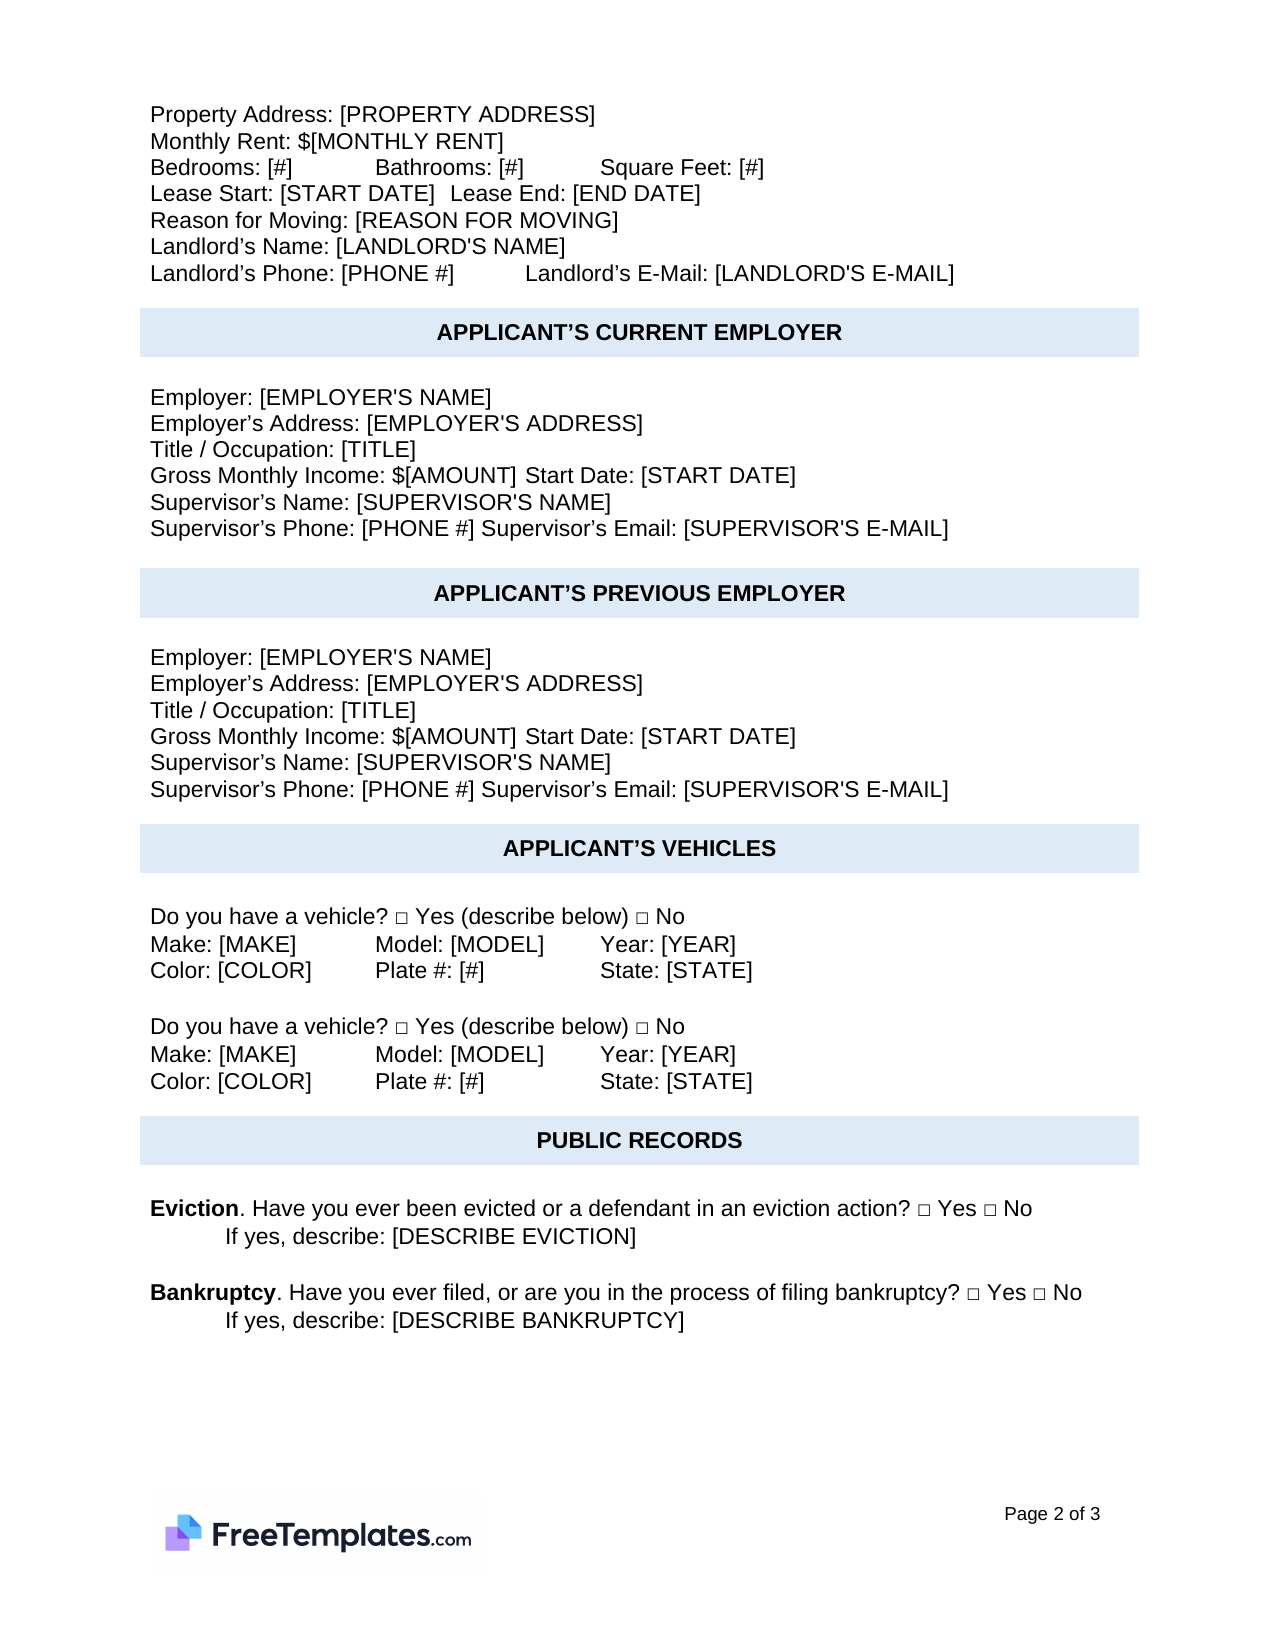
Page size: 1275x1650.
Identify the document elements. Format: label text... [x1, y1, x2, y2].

text Landlord’s Name: [LANDLORD'S NAME] [150, 233, 1125, 259]
text Eviction. Have you ever been evicted or a defendant in an eviction action? ☐ Yes ☐ No [150, 1192, 1125, 1223]
text Supervisor’s Name: [SUPERVISOR'S NAME] [150, 489, 1125, 515]
text Supervisor’s Phone: [PHONE #] Supervisor’s Email: [SUPERVISOR'S E-MAIL] [150, 776, 1125, 802]
text Do you have a vehicle? ☐ Yes (describe below) ☐ No [150, 900, 1125, 931]
text Reason for Moving: [REASON FOR MOVING] [150, 207, 1125, 233]
table_header APPLICANT’S PREVIOUS EMPLOYER [140, 568, 1139, 618]
text Title / Occupation: [TITLE] [150, 697, 1125, 723]
text Make: [MAKE] Model: [MODEL] Year: [YEAR] [150, 931, 1125, 957]
table_header APPLICANT’S CURRENT EMPLOYER [140, 308, 1139, 357]
text Supervisor’s Name: [SUPERVISOR'S NAME] [150, 749, 1125, 776]
text Lease Start: [START DATE] Lease End: [END DATE] [150, 180, 1125, 207]
text Employer: [EMPLOYER'S NAME] [150, 383, 1125, 410]
text Bedrooms: [#] Bathrooms: [#] Square Feet: [#] [150, 154, 1125, 180]
text Employer’s Address: [EMPLOYER'S ADDRESS] [150, 410, 1125, 436]
text Color: [COLOR] Plate #: [#] State: [STATE] [150, 957, 1125, 984]
text Bankruptcy. Have you ever filed, or are you in the process of filing bankruptcy? ☐ Yes ☐ No [150, 1276, 1125, 1307]
table_header PUBLIC RECORDS [140, 1116, 1139, 1165]
text Gross Monthly Income: $[AMOUNT] Start Date: [START DATE] [150, 462, 1125, 489]
text Do you have a vehicle? ☐ Yes (describe below) ☐ No [150, 1010, 1125, 1041]
text Color: [COLOR] Plate #: [#] State: [STATE] [150, 1068, 1125, 1094]
text Property Address: [PROPERTY ADDRESS] [150, 101, 1125, 128]
text Monthly Rent: $[MONTHLY RENT] [150, 128, 1125, 154]
text Make: [MAKE] Model: [MODEL] Year: [YEAR] [150, 1041, 1125, 1068]
text Title / Occupation: [TITLE] [150, 436, 1125, 462]
text Landlord’s Phone: [PHONE #] Landlord’s E-Mail: [LANDLORD'S E-MAIL] [150, 259, 1125, 286]
text If yes, describe: [DESCRIBE EVICTION] [225, 1223, 1125, 1249]
text Employer’s Address: [EMPLOYER'S ADDRESS] [150, 670, 1125, 697]
text Gross Monthly Income: $[AMOUNT] Start Date: [START DATE] [150, 723, 1125, 749]
text If yes, describe: [DESCRIBE BANKRUPTCY] [225, 1307, 1125, 1333]
text Supervisor’s Phone: [PHONE #] Supervisor’s Email: [SUPERVISOR'S E-MAIL] [150, 515, 1125, 542]
text Employer: [EMPLOYER'S NAME] [150, 644, 1125, 670]
table_header APPLICANT’S VEHICLES [140, 824, 1139, 873]
